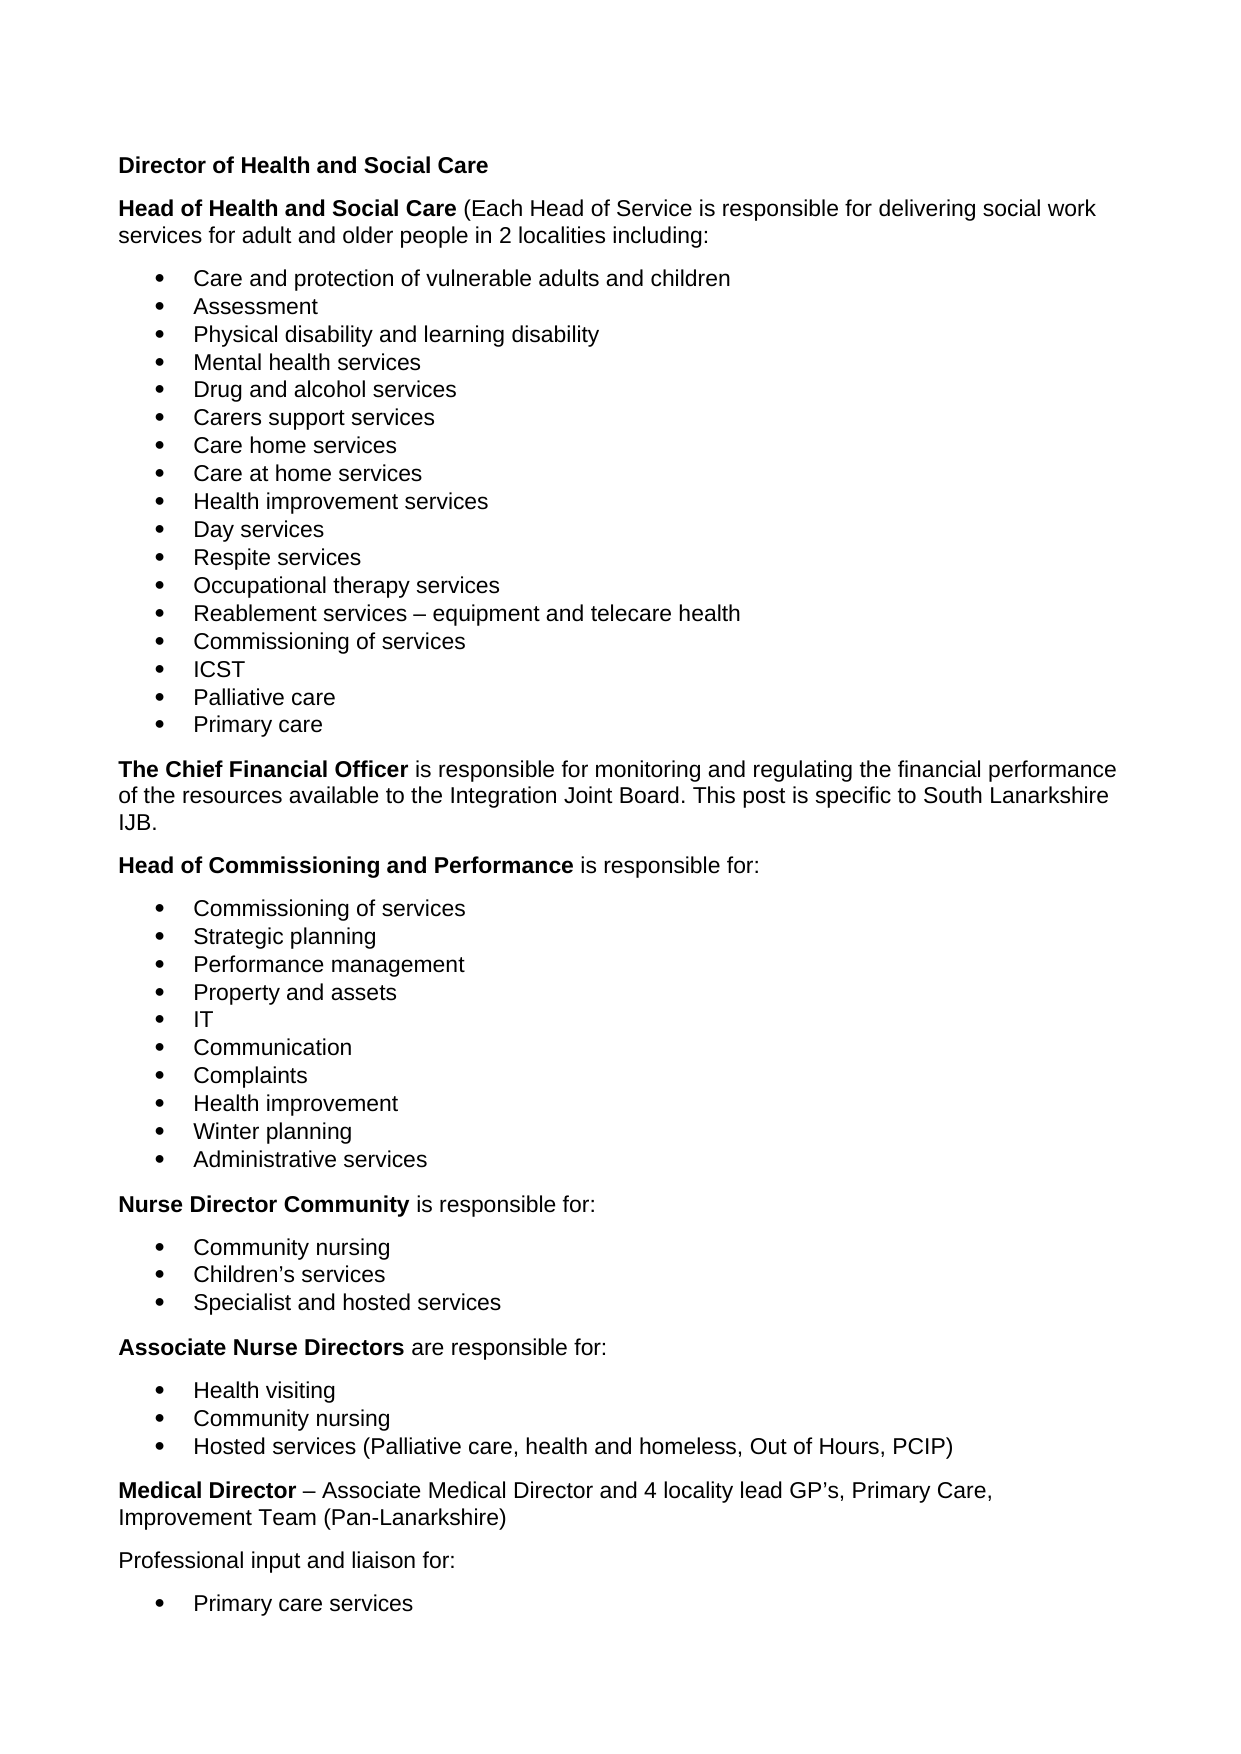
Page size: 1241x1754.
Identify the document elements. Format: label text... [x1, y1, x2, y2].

list Primary care services [156, 1590, 1122, 1616]
list Occupational therapy services [156, 572, 1122, 598]
list Specialist and hosted services [156, 1289, 1122, 1316]
list Reablement services – equipment and telecare health [156, 600, 1122, 626]
list Palliative care [156, 683, 1122, 710]
list Care home services [156, 432, 1122, 458]
text Medical Director – Associate Medical Director and 4 locality lead GP’s, Primary Care, Improvement Team (Pan-Lanarkshire) [118, 1477, 1122, 1530]
list Carers support services [156, 404, 1122, 431]
list Drug and alcohol services [156, 376, 1122, 403]
list Health visiting [156, 1377, 1122, 1403]
list Primary care [156, 711, 1122, 738]
list Physical disability and learning disability [156, 321, 1122, 347]
text Head of Health and Social Care (Each Head of Service is responsible for delivering social work services for adult and older people in 2 localities including: [118, 195, 1122, 248]
list Winter planning [156, 1118, 1122, 1144]
list Community nursing [156, 1233, 1122, 1260]
list Assessment [156, 293, 1122, 319]
text Director of Health and Social Care [118, 152, 1122, 179]
list Health improvement [156, 1090, 1122, 1116]
list Care at home services [156, 460, 1122, 486]
list Day services [156, 516, 1122, 542]
text Nurse Director Community is responsible for: [118, 1191, 1122, 1217]
list Children’s services [156, 1261, 1122, 1288]
list Community nursing [156, 1405, 1122, 1431]
list Strategic planning [156, 923, 1122, 949]
list Care and protection of vulnerable adults and children [156, 265, 1122, 291]
list IT [156, 1006, 1122, 1033]
text Associate Nurse Directors are responsible for: [118, 1334, 1122, 1360]
list Health improvement services [156, 488, 1122, 514]
list Respite services [156, 544, 1122, 570]
list Administrative services [156, 1146, 1122, 1172]
list Complaints [156, 1062, 1122, 1088]
list Performance management [156, 951, 1122, 977]
list Hosted services (Palliative care, health and homeless, Out of Hours, PCIP) [156, 1433, 1122, 1459]
list Commissioning of services [156, 895, 1122, 921]
list Commissioning of services [156, 628, 1122, 654]
list Property and assets [156, 978, 1122, 1005]
text The Chief Financial Officer is responsible for monitoring and regulating the financial performance of the resources available to the Integration Joint Board. This post is specific to South Lanarkshire IJB. [118, 756, 1122, 835]
list ICST [156, 656, 1122, 682]
list Communication [156, 1034, 1122, 1061]
text Head of Commissioning and Performance is responsible for: [118, 852, 1122, 878]
list Mental health services [156, 348, 1122, 375]
text Professional input and liaison for: [118, 1547, 1122, 1573]
